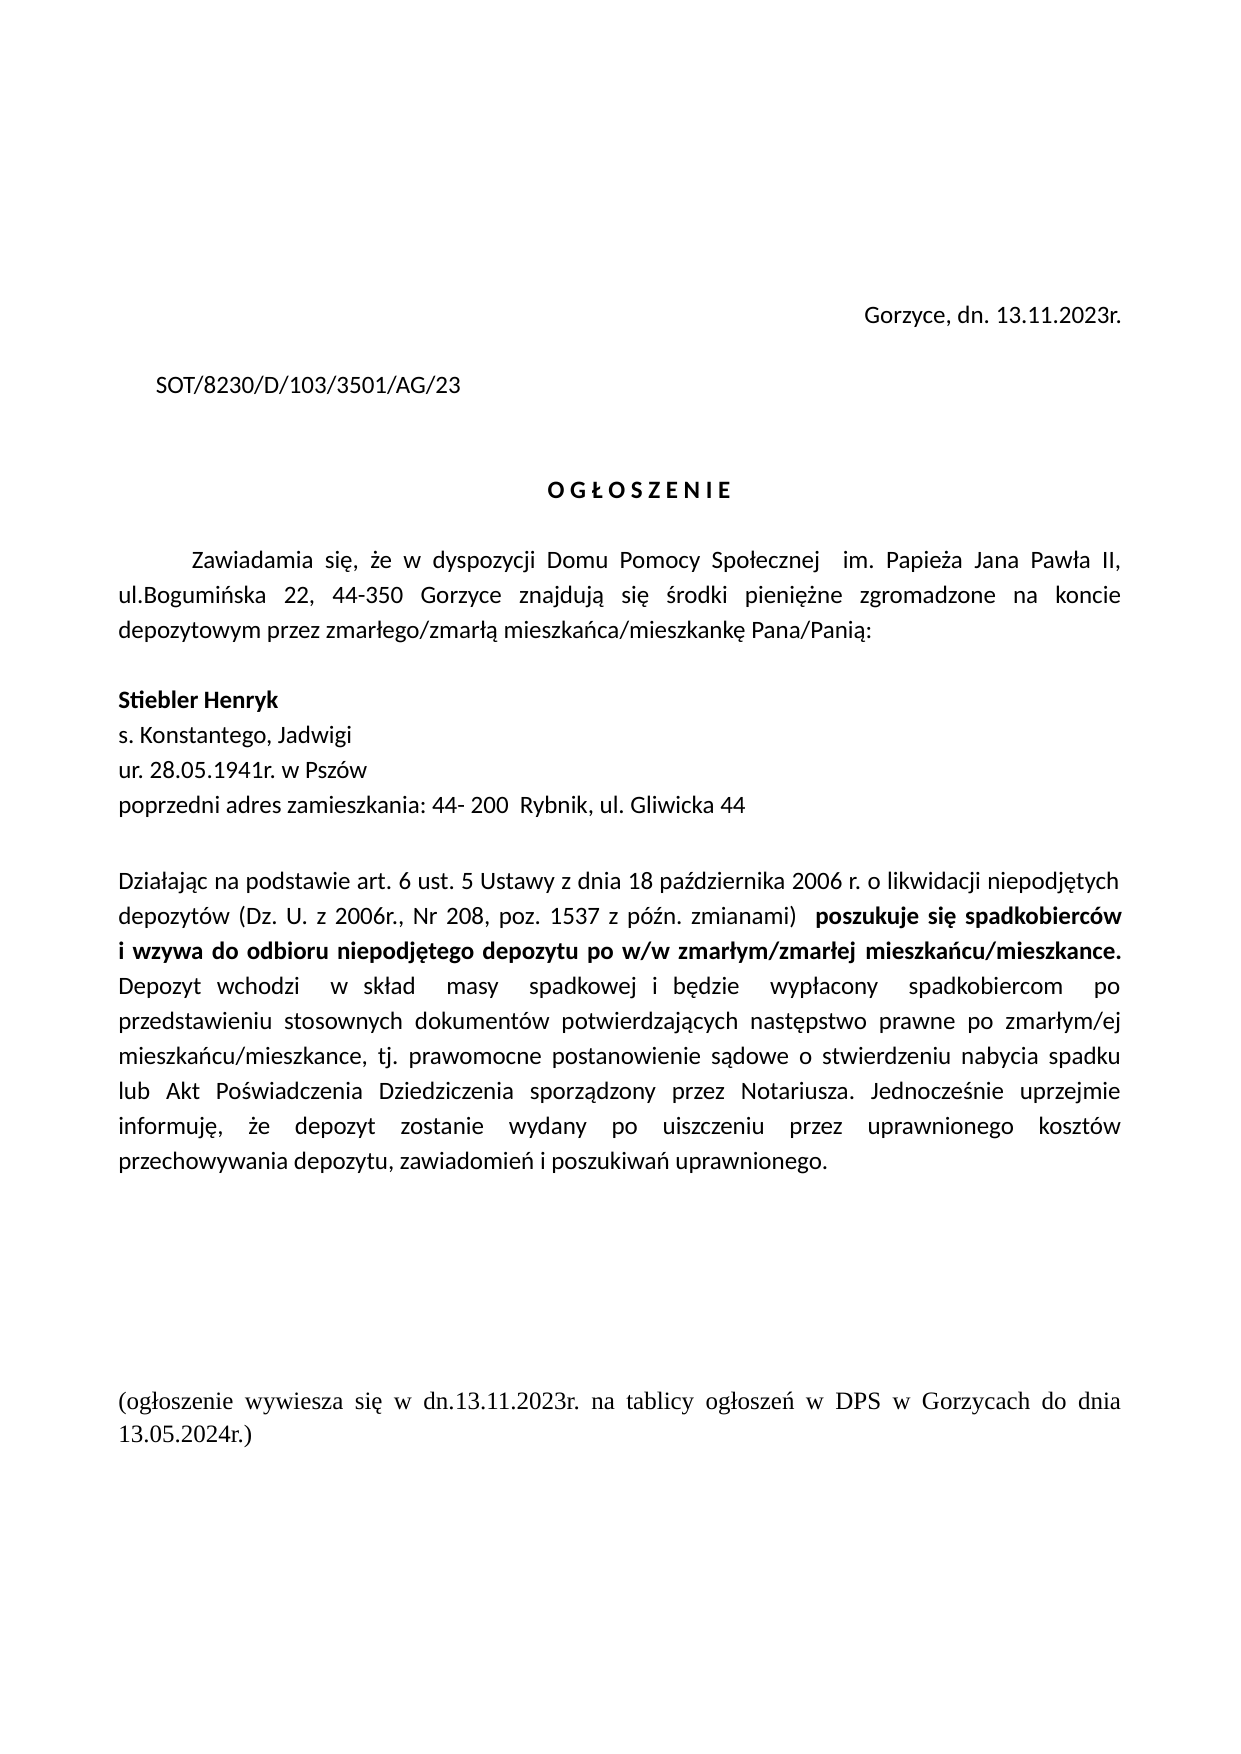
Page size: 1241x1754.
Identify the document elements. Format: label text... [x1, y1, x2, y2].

text (ogłoszenie wywiesza się w dn.13.11.2023r. na tablicy ogłoszeń w DPS w Gorzycach do dnia 13.05.2024r.) [118, 1386, 1122, 1448]
text Zawiadamia się, że w dyspozycji Domu Pomocy Społecznej im. Papieża Jana Pawła II, ul.Bogumińska 22, 44-350 Gorzyce znajdują się środki pieniężne zgromadzone na koncie depozytowym przez zmarłego/zmarłą mieszkańca/mieszkankę Pana/Panią: [118, 544, 1122, 644]
text SOT/8230/D/103/3501/AG/23 [156, 369, 1122, 399]
text poprzedni adres zamieszkania: 44- 200 Rybnik, ul. Gliwicka 44 [118, 789, 1122, 819]
text Działając na podstawie art. 6 ust. 5 Ustawy z dnia 18 października 2006 r. o likwidacji niepodjętych depozytów (Dz. U. z 2006r., Nr 208, poz. 1537 z późn. zmianami) poszukuje się spadkobierców i wzywa do odbioru niepodjętego depozytu po w/w zmarłym/zmarłej mieszkańcu/mieszkance. Depozyt wchodzi w skład masy spadkowej i będzie wypłacony spadkobiercom po przedstawieniu stosownych dokumentów potwierdzających następstwo prawne po zmarłym/ej mieszkańcu/mieszkance, tj. prawomocne postanowienie sądowe o stwierdzeniu nabycia spadku lub Akt Poświadczenia Dziedziczenia sporządzony przez Notariusza. Jednocześnie uprzejmie informuję, że depozyt zostanie wydany po uiszczeniu przez uprawnionego kosztów przechowywania depozytu, zawiadomień i poszukiwań uprawnionego. [118, 865, 1122, 1176]
text s. Konstantego, Jadwigi [118, 719, 1122, 749]
text Stiebler Henryk [118, 684, 1122, 714]
text ur. 28.05.1941r. w Pszów [118, 754, 1122, 784]
text O G Ł O S Z E N I E [156, 474, 1122, 504]
text Gorzyce, dn. 13.11.2023r. [118, 299, 1122, 329]
